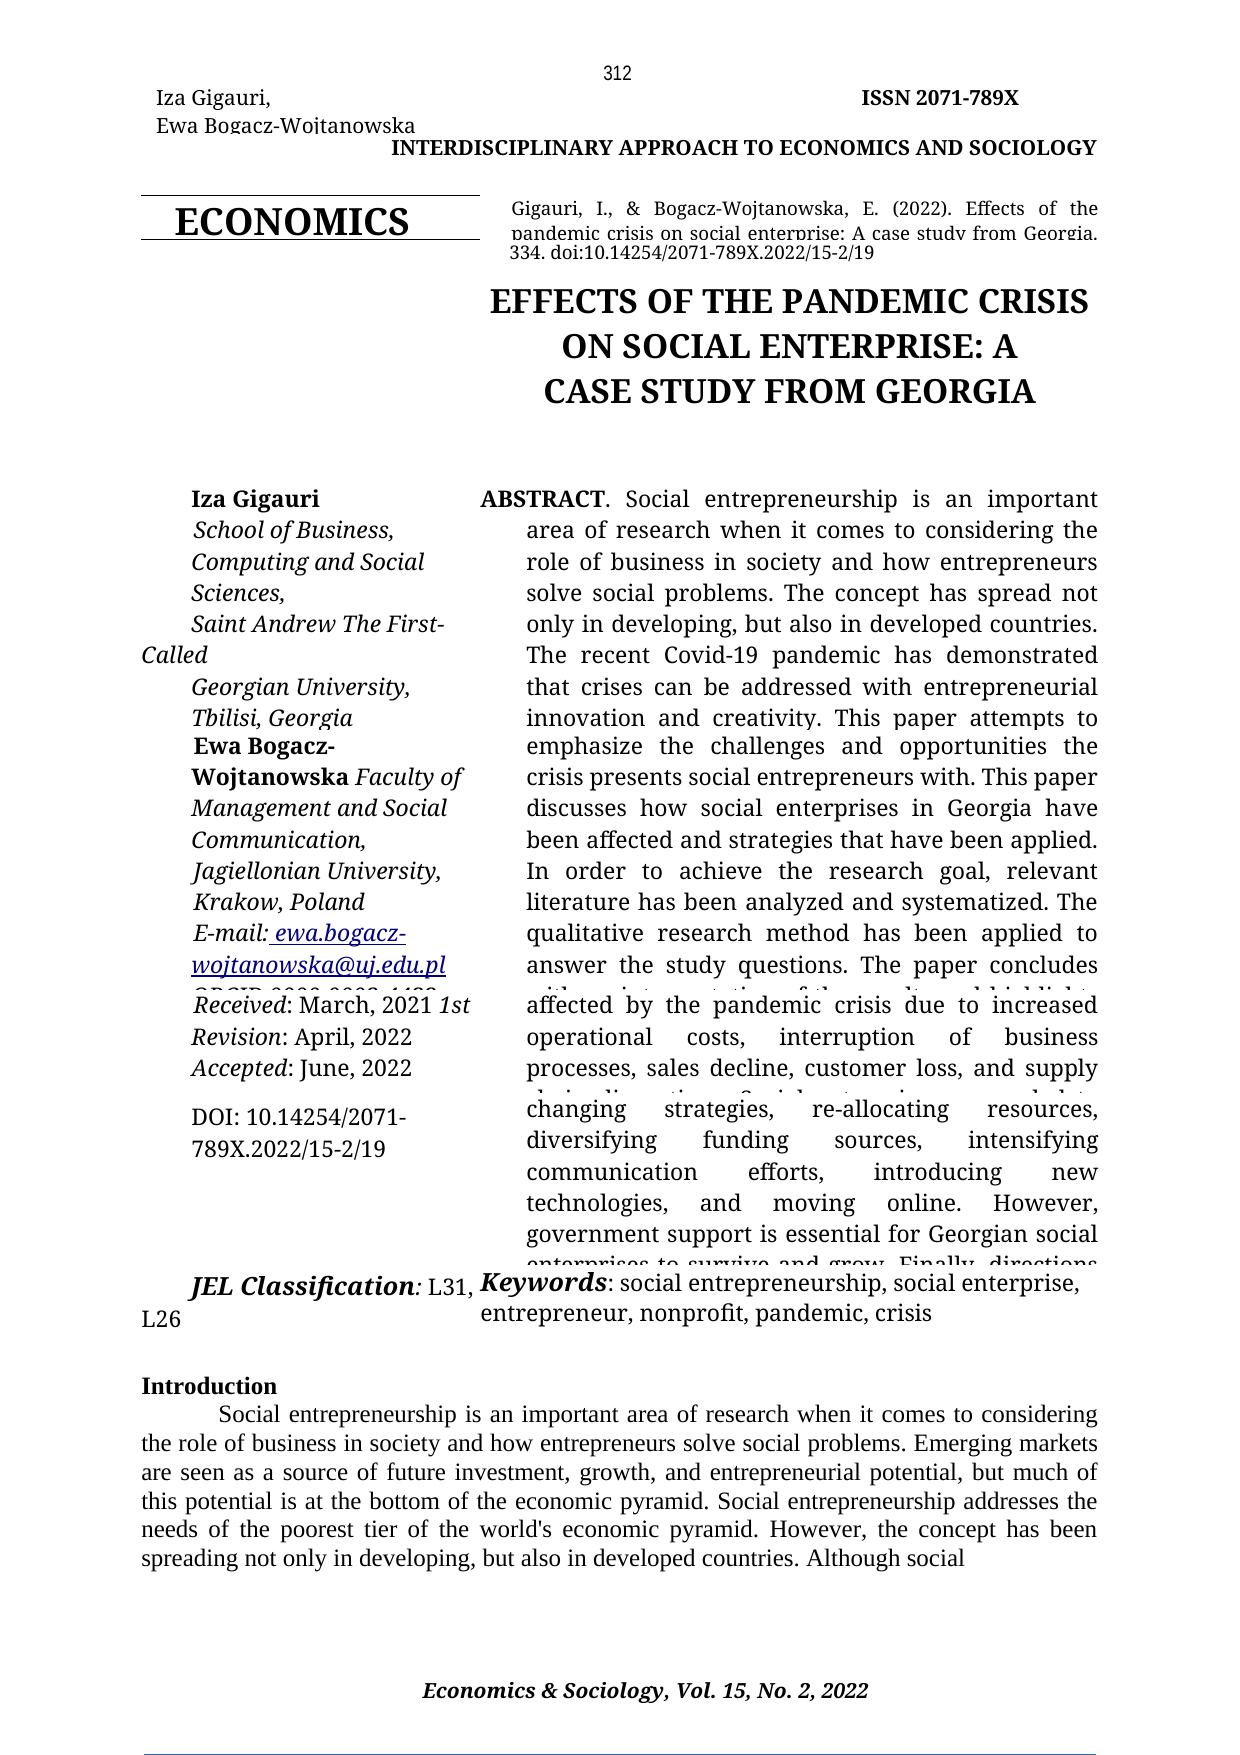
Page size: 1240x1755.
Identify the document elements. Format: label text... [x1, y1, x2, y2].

table_cell DOI: 10.14254/2071- 789X.2022/15-2/19 [141, 1093, 480, 1265]
table_cell Iza Gigauri, Ewa Bogacz-Wojtanowska [141, 83, 480, 133]
table_cell Ewa Bogacz-Wojtanowska Faculty of Management and Social Communication, Jagiellonian University, Krakow, Poland E-mail: ewa.bogacz- wojtanowska@uj.edu.pl ORCID 0000-0002-4432-3560 [141, 730, 480, 989]
table_header Gigauri, I., & Bogacz-Wojtanowska, E. (2022). Effects of the pandemic crisis on social enterprise: A case study from Georgia. Economics and Sociology, 15(2), 312- [480, 195, 1099, 239]
table_cell ISSN 2071-789X [480, 83, 1099, 133]
subtitle Introduction [141, 1371, 1099, 1399]
table_cell Iza Gigauri School of Business, Computing and Social Sciences, Saint Andrew The First-Called Georgian University, Tbilisi, Georgia E-mail: i.gigauri@sangu.edu.ge ORCID 0000-0001-6394-6416 [141, 483, 480, 730]
table_cell Received: March, 2021 1st Revision: April, 2022 Accepted: June, 2022 [141, 989, 480, 1093]
table_cell emphasize the challenges and opportunities the crisis presents social entrepreneurs with. This paper discusses how social enterprises in Georgia have been affected and strategies that have been applied. In order to achieve the research goal, relevant literature has been analyzed and systematized. The qualitative research method has been applied to answer the study questions. The paper concludes with an interpretation of the results and highlights implications for theory and practice. This study finds that Georgian social enterprises are negatively [480, 730, 1099, 989]
table_header [141, 61, 480, 83]
table_cell JEL Classification: L31, L26 [141, 1265, 480, 1337]
table_cell ABSTRACT. Social entrepreneurship is an important area of research when it comes to considering the role of business in society and how entrepreneurs solve social problems. The concept has spread not only in developing, but also in developed countries. The recent Covid-19 pandemic has demonstrated that crises can be addressed with entrepreneurial innovation and creativity. This paper attempts to outline a way for social enterprises to overcome the current pandemic crisis, as well as to [480, 483, 1099, 730]
table_cell changing strategies, re-allocating resources, diversifying funding sources, intensifying communication efforts, introducing new technologies, and moving online. However, government support is essential for Georgian social enterprises to survive and grow. Finally, directions for future research are also proposed. [480, 1093, 1099, 1265]
table_header EFFECTS OF THE PANDEMIC CRISIS ON SOCIAL ENTERPRISE: A CASE STUDY FROM GEORGIA [480, 278, 1099, 483]
text 334. doi:10.14254/2071-789X.2022/15-2/19 [509, 239, 1099, 265]
table_cell affected by the pandemic crisis due to increased operational costs, interruption of business processes, sales decline, customer loss, and supply chain disruptions. Social enterprises responded to the challenges by [480, 989, 1099, 1093]
text INTERDISCIPLINARY APPROACH TO ECONOMICS AND SOCIOLOGY [391, 133, 1099, 162]
table_header 312 [480, 61, 1099, 83]
table_header ECONOMICS [141, 196, 480, 239]
text Social entrepreneurship is an important area of research when it comes to considering the role of business in society and how entrepreneurs solve social problems. Emerging markets are seen as a source of future investment, growth, and entrepreneurial potential, but much of this potential is at the bottom of the economic pyramid. Social entrepreneurship addresses the needs of the poorest tier of the world's economic pyramid. However, the concept has been spreading not only in developing, but also in developed countries. Although social [141, 1399, 1099, 1572]
table_cell Keywords: social entrepreneurship, social enterprise, entrepreneur, nonprofit, pandemic, crisis [480, 1265, 1099, 1337]
table_header [141, 278, 480, 483]
